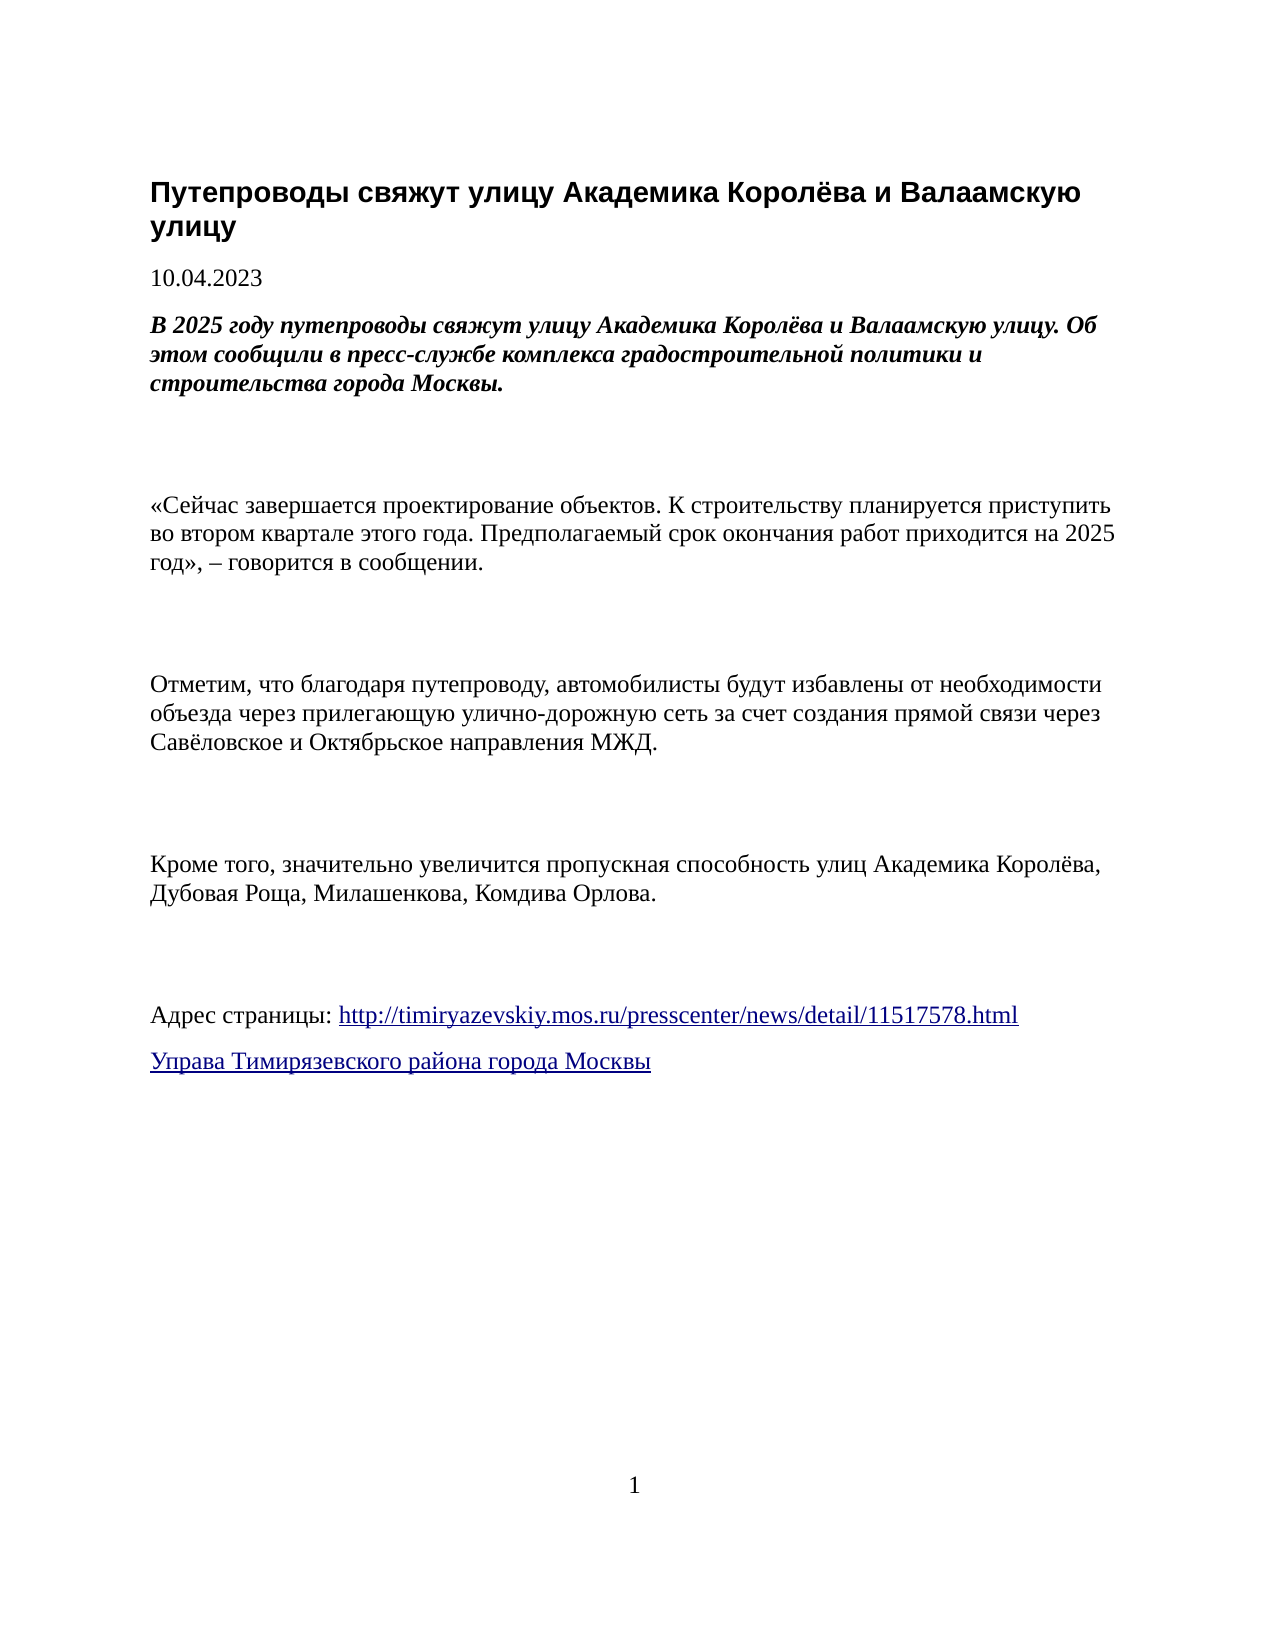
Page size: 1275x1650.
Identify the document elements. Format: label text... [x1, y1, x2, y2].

text Адрес страницы: http://timiryazevskiy.mos.ru/presscenter/news/detail/11517578.html [150, 1000, 1125, 1028]
text Отметим, что благодаря путепроводу, автомобилисты будут избавлены от необходимости объезда через прилегающую улично-дорожную сеть за счет создания прямой связи через Савёловское и Октябрьское направления МЖД. [150, 669, 1125, 756]
text Управа Тимирязевского района города Москвы [150, 1046, 1125, 1075]
text В 2025 году путепроводы свяжут улицу Академика Королёва и Валаамскую улицу. Об этом сообщили в пресс-службе комплекса градостроительной политики и строительства города Москвы. [150, 310, 1125, 396]
text «Сейчас завершается проектирование объектов. К строительству планируется приступить во втором квартале этого года. Предполагаемый срок окончания работ приходится на 2025 год», – говорится в сообщении. [150, 490, 1125, 576]
text Кроме того, значительно увеличится пропускная способность улиц Академика Королёва, Дубовая Роща, Милашенкова, Комдива Орлова. [150, 849, 1125, 906]
subtitle Путепроводы свяжут улицу Академика Королёва и Валаамскую улицу [150, 175, 1125, 242]
text 10.04.2023 [150, 263, 1125, 292]
